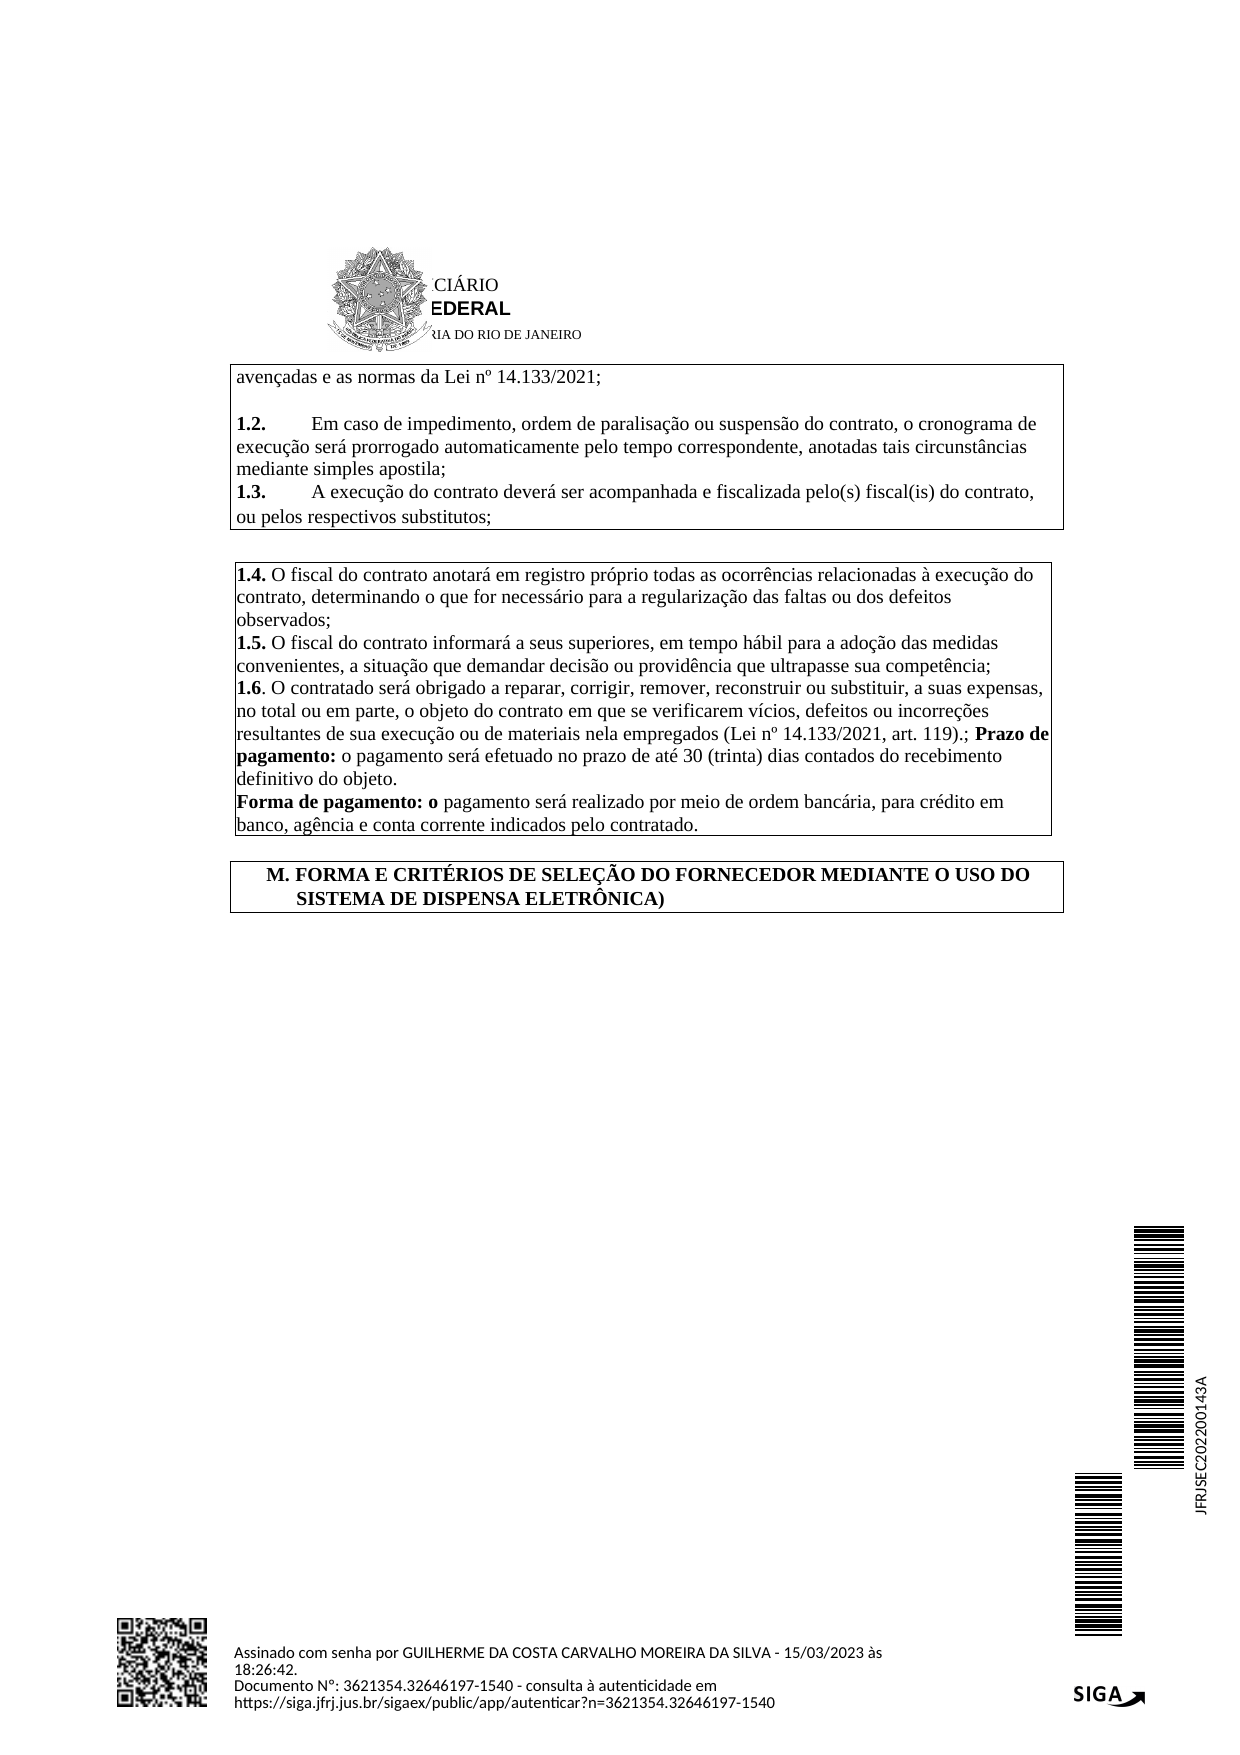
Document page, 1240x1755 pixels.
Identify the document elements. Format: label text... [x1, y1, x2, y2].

text 1.5. O fiscal do contrato informará a seus superiores, em tempo hábil para a adoção das medidas convenientes, a situação que demandar decisão ou providência que ultrapasse sua competência; [236, 630, 1051, 676]
text 1.6. O contratado será obrigado a reparar, corrigir, remover, reconstruir ou substituir, a suas expensas, no total ou em parte, o objeto do contrato em que se verificarem vícios, defeitos ou incorreções resultantes de sua execução ou de materiais nela empregados (Lei nº 14.133/2021, art. 119).; Prazo de pagamento: o pagamento será efetuado no prazo de até 30 (trinta) dias contados do recebimento definitivo do objeto. [236, 676, 1051, 789]
table_cell avençadas e as normas da Lei nº 14.133/2021; Em caso de impedimento, ordem de paralisação ou suspensão do contrato, o cronograma de execução será prorrogado automaticamente pelo tempo correspondente, anotadas tais circunstâncias mediante simples apostila; A execução do contrato deverá ser acompanhada e fiscalizada pelo(s) fiscal(is) do contrato, ou pelos respectivos substitutos; [231, 365, 1063, 529]
text 1.4. O fiscal do contrato anotará em registro próprio todas as ocorrências relacionadas à execução do contrato, determinando o que for necessário para a regularização das faltas ou dos defeitos observados; [236, 563, 1051, 630]
table_header M. FORMA E CRITÉRIOS DE SELEÇÃO DO FORNECEDOR MEDIANTE O USO DO SISTEMA DE DISPENSA ELETRÔNICA) [231, 862, 1063, 912]
text Forma de pagamento: o pagamento será realizado por meio de ordem bancária, para crédito em banco, agência e conta corrente indicados pelo contratado. [236, 789, 1051, 835]
